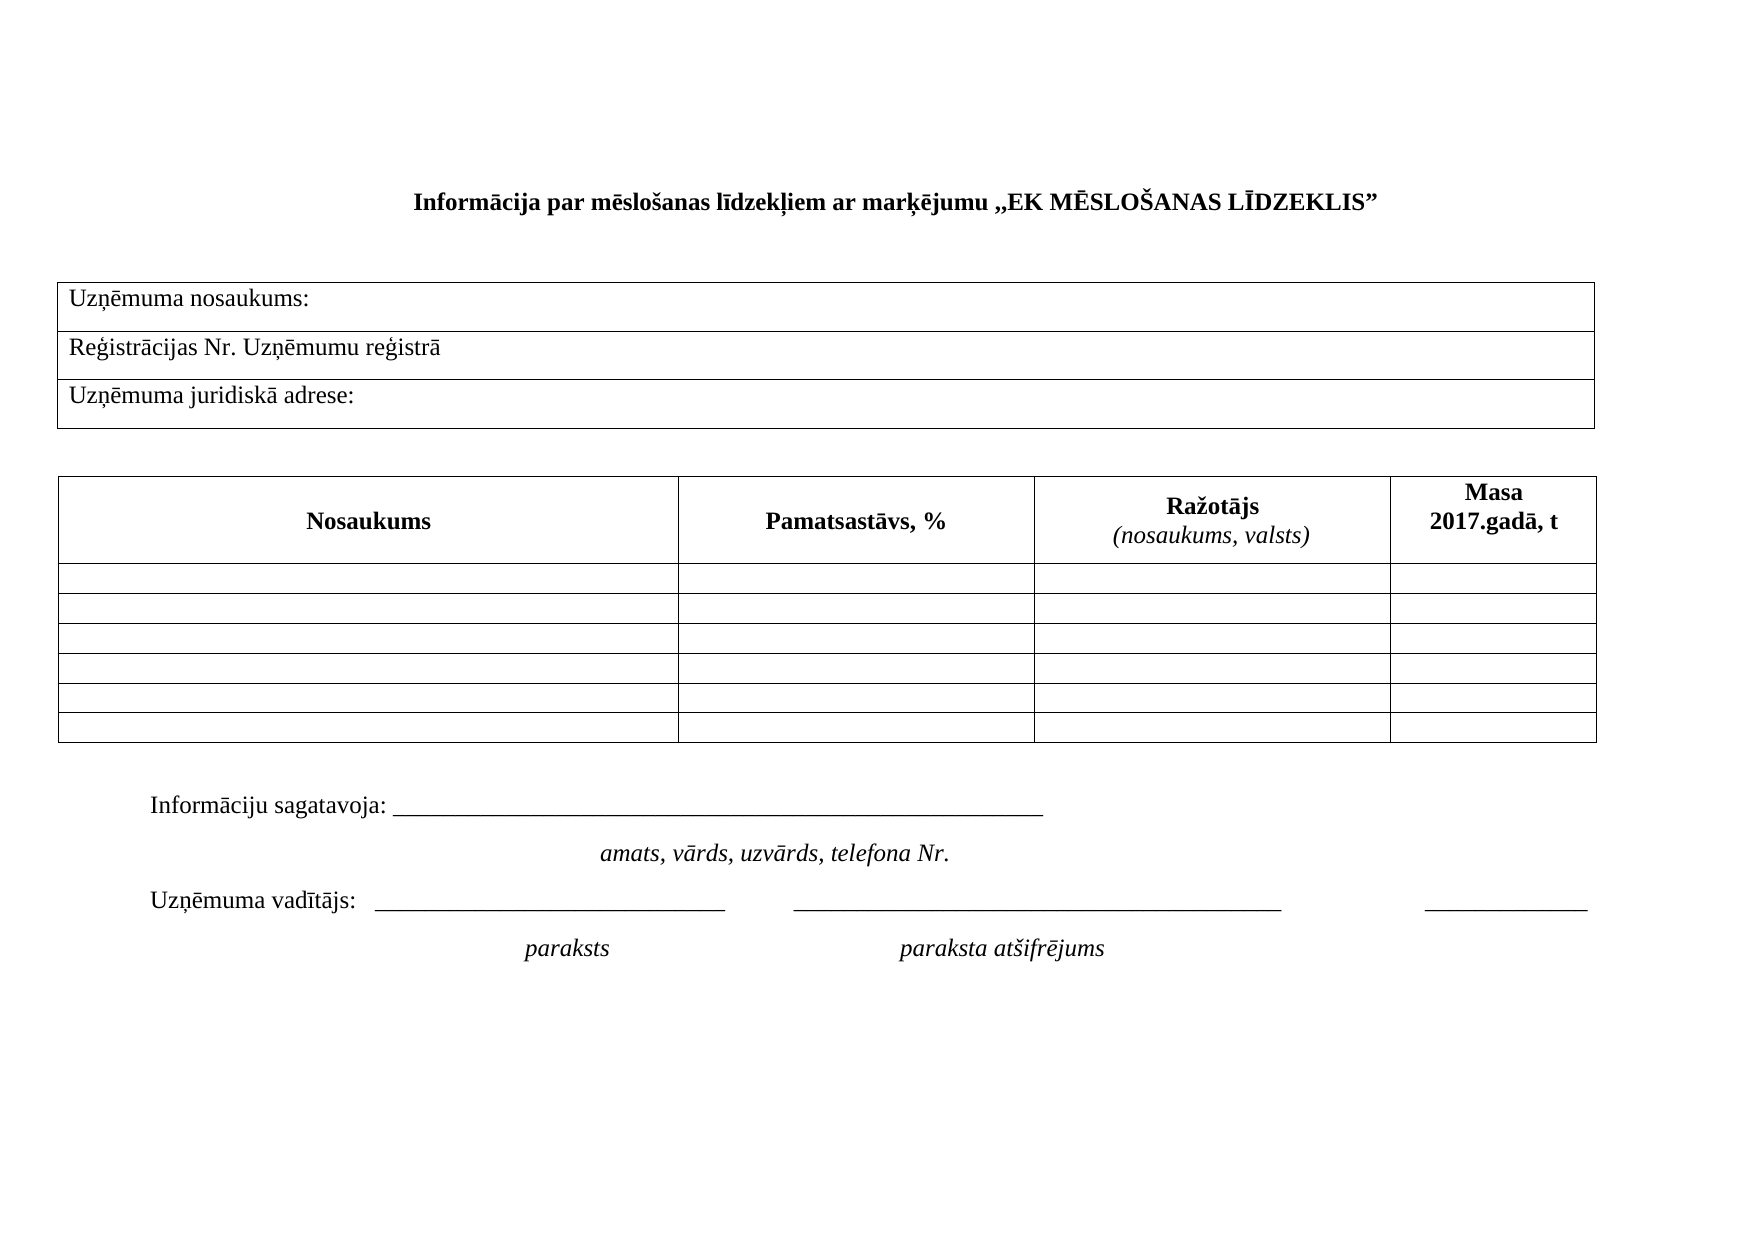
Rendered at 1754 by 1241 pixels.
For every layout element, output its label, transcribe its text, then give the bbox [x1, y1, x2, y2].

text amats, vārds, uzvārds, telefona Nr. [150, 838, 1604, 867]
table_cell [1035, 624, 1390, 653]
table_cell [1391, 684, 1596, 712]
text Informāciju sagatavoja: ____________________________________________________ [150, 791, 1604, 819]
table_cell [59, 624, 678, 653]
table_cell [59, 654, 678, 682]
table_cell [1035, 594, 1390, 623]
table_cell Reģistrācijas Nr. Uzņēmumu reģistrā [58, 332, 1594, 379]
table_cell [679, 654, 1034, 682]
table_header Masa 2017.gadā, t [1391, 477, 1596, 563]
table_cell [1391, 624, 1596, 653]
table_header Nosaukums [59, 477, 678, 563]
table_cell [1035, 684, 1390, 712]
table_header Uzņēmuma nosaukums: [58, 283, 1594, 331]
table_cell [1391, 564, 1596, 593]
table_cell [59, 713, 678, 742]
table_cell [1035, 564, 1390, 593]
text paraksts paraksta atšifrējums [150, 933, 1604, 961]
table_cell [1035, 713, 1390, 742]
table_cell [679, 564, 1034, 593]
text Uzņēmuma vadītājs: ____________________________ _______________________________________ _____________ [150, 885, 1604, 914]
table_cell [1035, 654, 1390, 682]
text Informācija par mēslošanas līdzekļiem ar marķējumu ,,EK MĒSLOŠANAS LĪDZEKLIS” [187, 187, 1604, 216]
table_cell [679, 624, 1034, 653]
table_cell [679, 594, 1034, 623]
table_cell [679, 713, 1034, 742]
table_cell [1391, 654, 1596, 682]
table_cell [1391, 594, 1596, 623]
table_header Pamatsastāvs, % [679, 477, 1034, 563]
table_cell [59, 564, 678, 593]
table_header Ražotājs (nosaukums, valsts) [1035, 477, 1390, 563]
table_cell [1391, 713, 1596, 742]
table_cell [59, 684, 678, 712]
table_cell [59, 594, 678, 623]
table_cell [679, 684, 1034, 712]
table_cell Uzņēmuma juridiskā adrese: [58, 380, 1594, 428]
